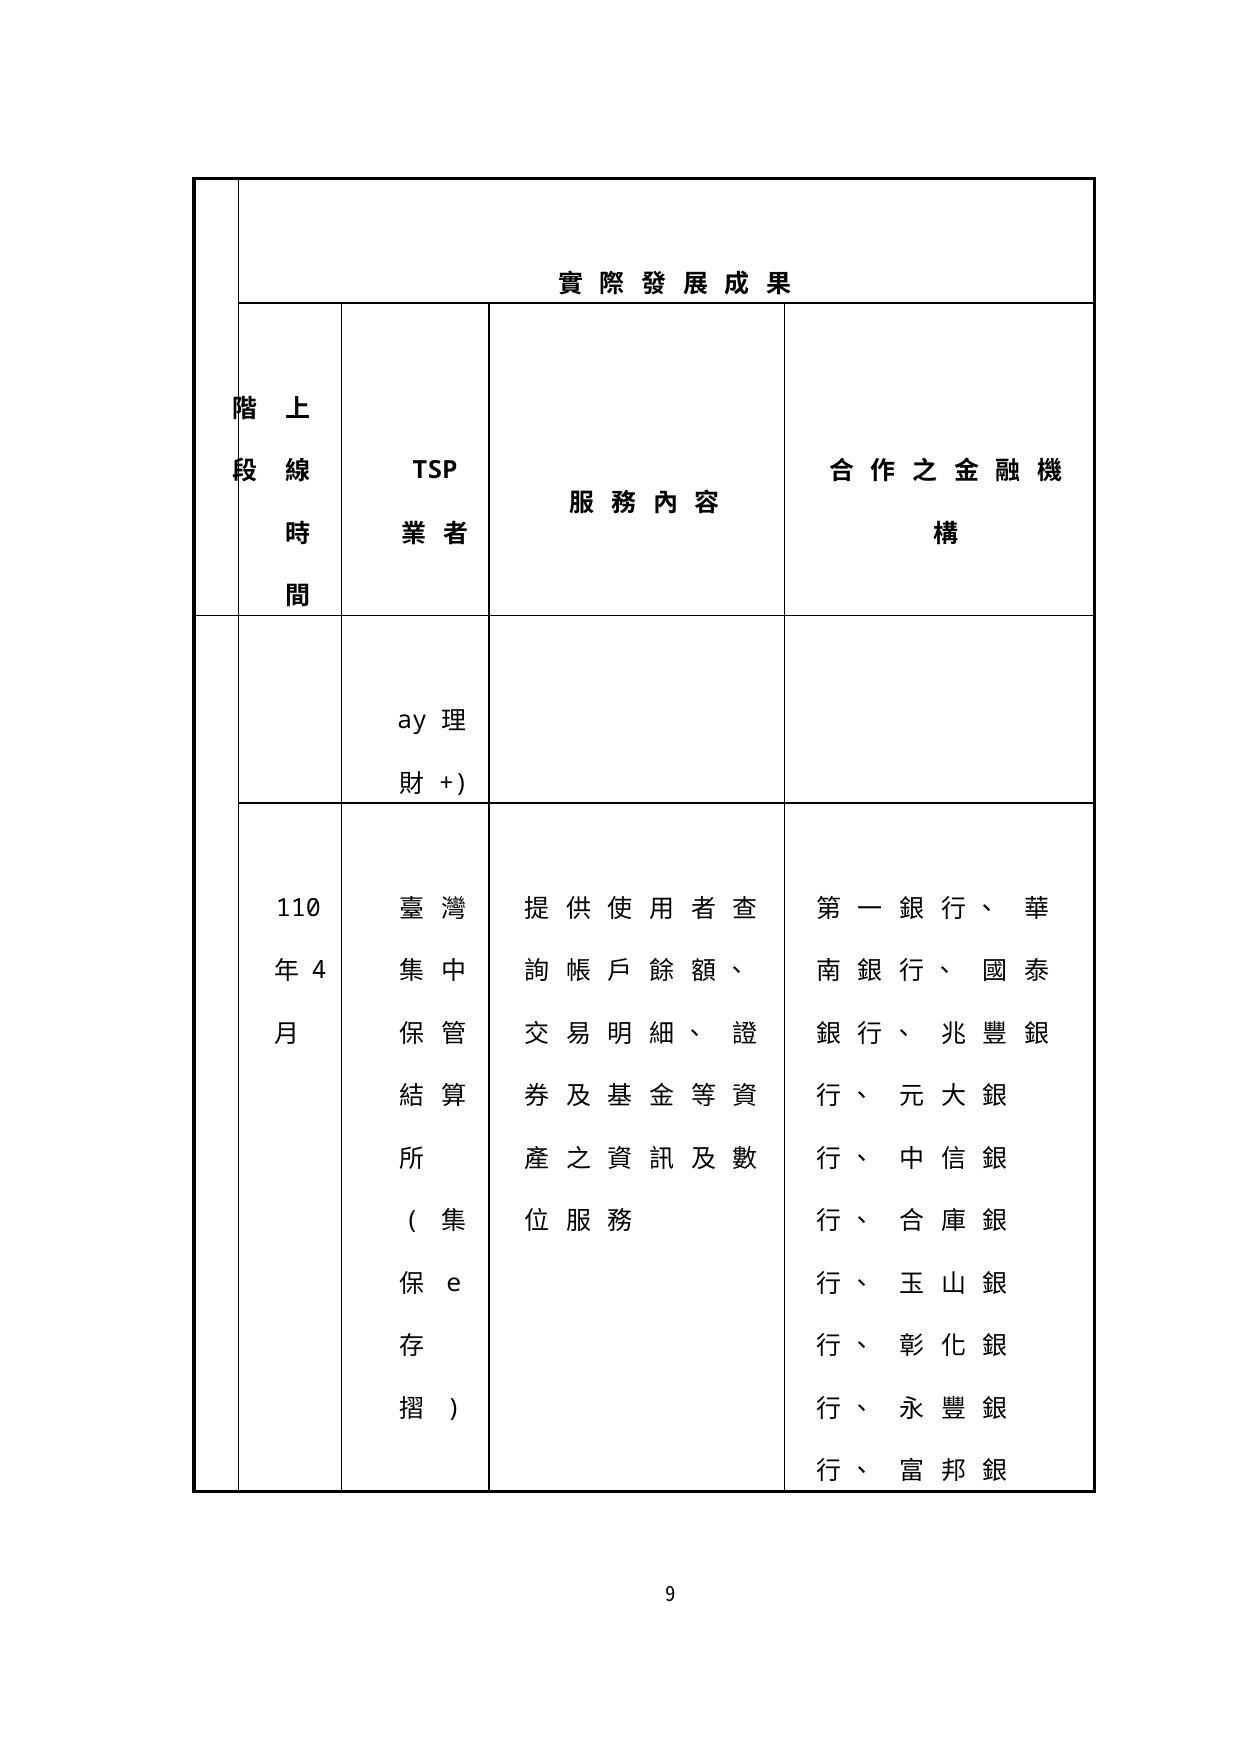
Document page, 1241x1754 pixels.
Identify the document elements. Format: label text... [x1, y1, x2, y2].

table_cell 提供使用者查詢帳戶餘額、交易明細、證券及基金等資產之資訊及數位服務 [490, 804, 784, 1490]
table_cell [785, 616, 1093, 802]
table_cell 臺灣集中保管結算所 (集保e存摺) [342, 804, 488, 1490]
table_cell 上線 時間 [239, 304, 341, 615]
table_cell TSP業者 [342, 304, 488, 615]
table_cell ay理財+) [342, 616, 488, 802]
table_cell 服務內容 [490, 304, 784, 615]
table_cell 第一銀行、華南銀行、國泰銀行、兆豐銀行、元大銀行、中信銀行、合庫銀行、玉山銀行、彰化銀行、永豐銀行、富邦銀 [785, 804, 1093, 1490]
table_cell [196, 616, 238, 1490]
table_cell 110年4月 [239, 804, 341, 1490]
table_cell [490, 616, 784, 802]
table_header 實際發展成果 [239, 180, 1093, 302]
table_cell 合作之金融機構 [785, 304, 1093, 615]
table_cell [239, 616, 341, 802]
table_header 階段 [196, 180, 238, 615]
